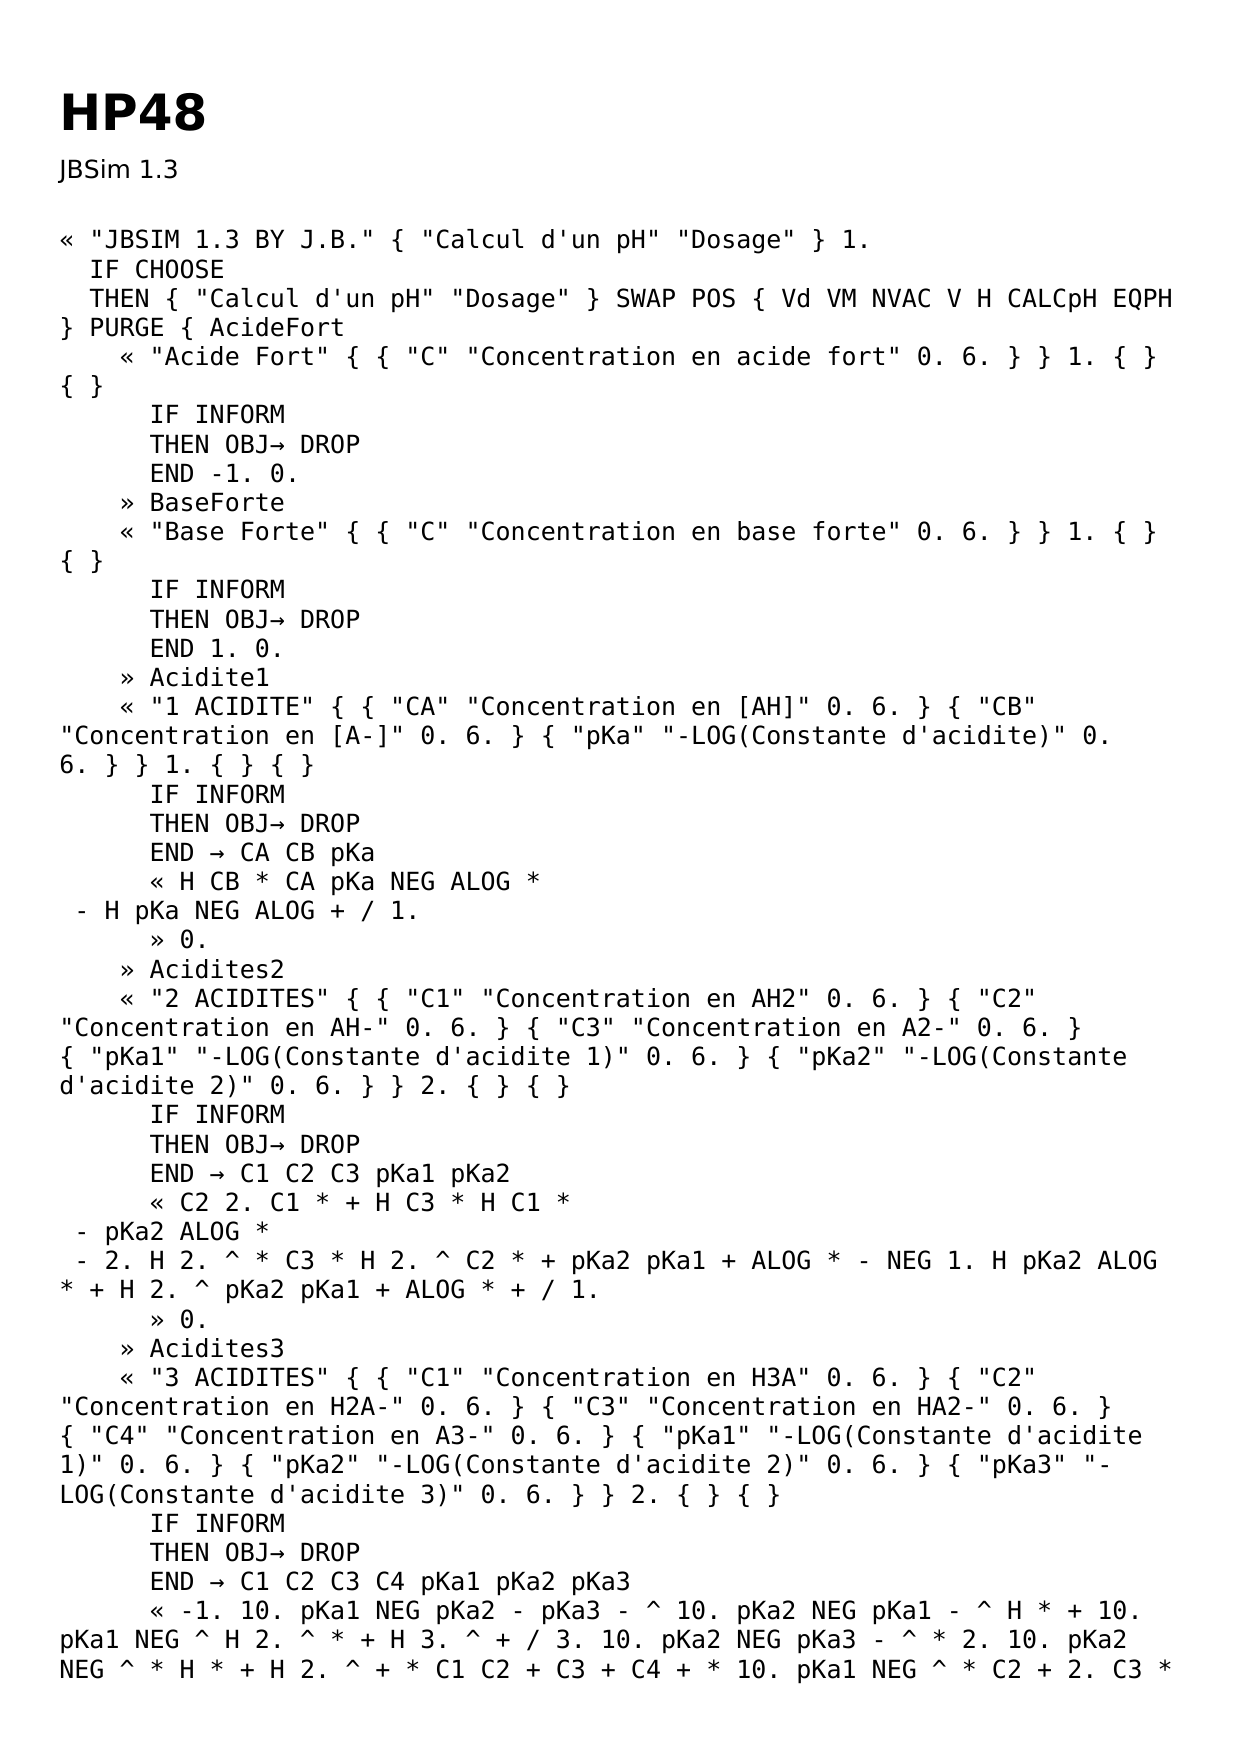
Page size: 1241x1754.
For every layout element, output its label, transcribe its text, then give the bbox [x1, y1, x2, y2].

text « "JBSIM 1.3 BY J.B." { "Calcul d'un pH" "Dosage" } 1. IF CHOOSE THEN { "Calcul d'un pH" "Dosage" } SWAP POS { Vd VM NVAC V H CALCpH EQPH } PURGE { AcideFort « "Acide Fort" { { "C" "Concentration en acide fort" 0. 6. } } 1. { } { } IF INFORM THEN OBJ→ DROP END -1. 0. » BaseForte « "Base Forte" { { "C" "Concentration en base forte" 0. 6. } } 1. { } { } IF INFORM THEN OBJ→ DROP END 1. 0. » Acidite1 « "1 ACIDITE" { { "CA" "Concentration en [AH]" 0. 6. } { "CB" "Concentration en [A-]" 0. 6. } { "pKa" "-LOG(Constante d'acidite)" 0. 6. } } 1. { } { } IF INFORM THEN OBJ→ DROP END → CA CB pKa « H CB * CA pKa NEG ALOG * - H pKa NEG ALOG + / 1. » 0. » Acidites2 « "2 ACIDITES" { { "C1" "Concentration en AH2" 0. 6. } { "C2" "Concentration en AH-" 0. 6. } { "C3" "Concentration en A2-" 0. 6. } { "pKa1" "-LOG(Constante d'acidite 1)" 0. 6. } { "pKa2" "-LOG(Constante d'acidite 2)" 0. 6. } } 2. { } { } IF INFORM THEN OBJ→ DROP END → C1 C2 C3 pKa1 pKa2 « C2 2. C1 * + H C3 * H C1 * - pKa2 ALOG * - 2. H 2. ^ * C3 * H 2. ^ C2 * + pKa2 pKa1 + ALOG * - NEG 1. H pKa2 ALOG * + H 2. ^ pKa2 pKa1 + ALOG * + / 1. » 0. » Acidites3 « "3 ACIDITES" { { "C1" "Concentration en H3A" 0. 6. } { "C2" "Concentration en H2A-" 0. 6. } { "C3" "Concentration en HA2-" 0. 6. } { "C4" "Concentration en A3-" 0. 6. } { "pKa1" "-LOG(Constante d'acidite 1)" 0. 6. } { "pKa2" "-LOG(Constante d'acidite 2)" 0. 6. } { "pKa3" "-LOG(Constante d'acidite 3)" 0. 6. } } 2. { } { } IF INFORM THEN OBJ→ DROP END → C1 C2 C3 C4 pKa1 pKa2 pKa3 « -1. 10. pKa1 NEG pKa2 - pKa3 - ^ 10. pKa2 NEG pKa1 - ^ H * + 10. pKa1 NEG ^ H 2. ^ * + H 3. ^ + / 3. 10. pKa2 NEG pKa3 - ^ * 2. 10. pKa2 NEG ^ * H * + H 2. ^ + * C1 C2 + C3 + C4 + * 10. pKa1 NEG ^ * C2 + 2. C3 * [59, 196, 1181, 1684]
subtitle HP48 [59, 84, 1181, 142]
text JBSim 1.3 [59, 155, 1181, 184]
